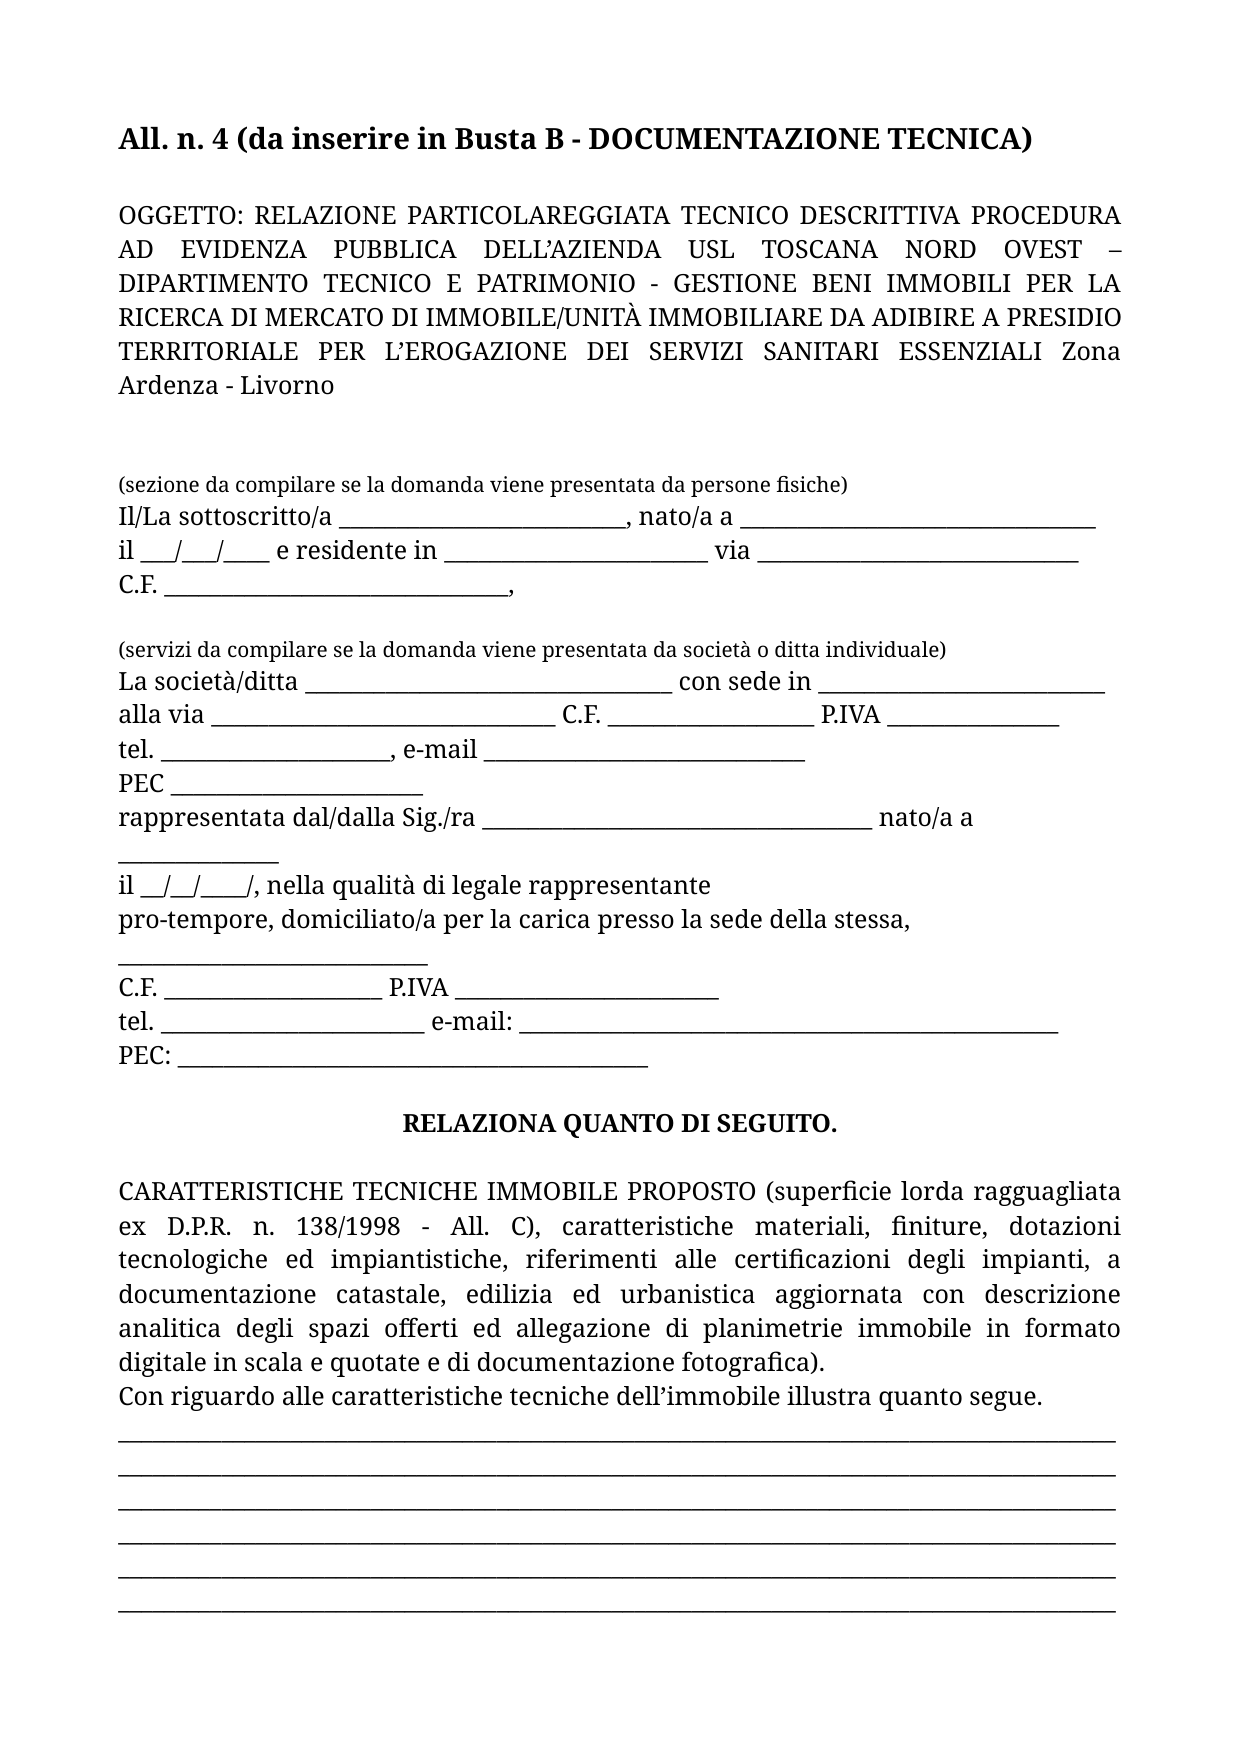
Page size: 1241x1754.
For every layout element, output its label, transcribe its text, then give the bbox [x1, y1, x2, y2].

text alla via ______________________________ C.F. __________________ P.IVA _______________ [118, 697, 1122, 731]
text tel. ____________________, e-mail ____________________________ [118, 731, 1122, 765]
text rappresentata dal/dalla Sig./ra __________________________________ nato/a a ______________ [118, 799, 1122, 867]
text C.F. ______________________________, [118, 567, 1122, 601]
text CARATTERISTICHE TECNICHE IMMOBILE PROPOSTO (superficie lorda ragguagliata ex D.P.R. n. 138/1998 - All. C), caratteristiche materiali, finiture, dotazioni tecnologiche ed impiantistiche, riferimenti alle certificazioni degli impianti, a documentazione catastale, edilizia ed urbanistica aggiornata con descrizione analitica degli spazi offerti ed allegazione di planimetrie immobile in formato digitale in scala e quotate e di documentazione fotografica). [118, 1174, 1122, 1378]
text (sezione da compilare se la domanda viene presentata da persone fisiche) [118, 470, 1122, 498]
text PEC: _________________________________________ [118, 1038, 1122, 1072]
text Con riguardo alle caratteristiche tecniche dell’immobile illustra quanto segue. [118, 1378, 1122, 1412]
text OGGETTO: RELAZIONE PARTICOLAREGGIATA TECNICO DESCRITTIVA PROCEDURA AD EVIDENZA PUBBLICA DELL’AZIENDA USL TOSCANA NORD OVEST – DIPARTIMENTO TECNICO E PATRIMONIO - GESTIONE BENI IMMOBILI PER LA RICERCA DI MERCATO DI IMMOBILE/UNITÀ IMMOBILIARE DA ADIBIRE A PRESIDIO TERRITORIALE PER L’EROGAZIONE DEI SERVIZI SANITARI ESSENZIALI Zona Ardenza - Livorno [118, 197, 1122, 402]
text All. n. 4 (da inserire in Busta B - DOCUMENTAZIONE TECNICA) [118, 118, 1122, 158]
text Il/La sottoscritto/a _________________________, nato/a a _______________________________ [118, 498, 1122, 532]
list __________________________________________________________________________________________________________________________________________________________________________________________________________________________________________________________________________________________________________________________________________________________________________________________________________________________________________________________________________________________________________________________________________ [118, 1412, 1122, 1617]
text il ___/___/____ e residente in _______________________ via ____________________________ [118, 532, 1122, 567]
text RELAZIONA QUANTO DI SEGUITO. [118, 1106, 1122, 1140]
text La società/ditta ________________________________ con sede in _________________________ [118, 663, 1122, 697]
text (servizi da compilare se la domanda viene presentata da società o ditta individuale) [118, 635, 1122, 663]
text il __/__/____/, nella qualità di legale rappresentante [118, 867, 1122, 902]
text pro-tempore, domiciliato/a per la carica presso la sede della stessa, ___________________________ [118, 902, 1122, 970]
text tel. _______________________ e-mail: _______________________________________________ [118, 1004, 1122, 1038]
text PEC ______________________ [118, 765, 1122, 799]
text C.F. ___________________ P.IVA _______________________ [118, 970, 1122, 1004]
